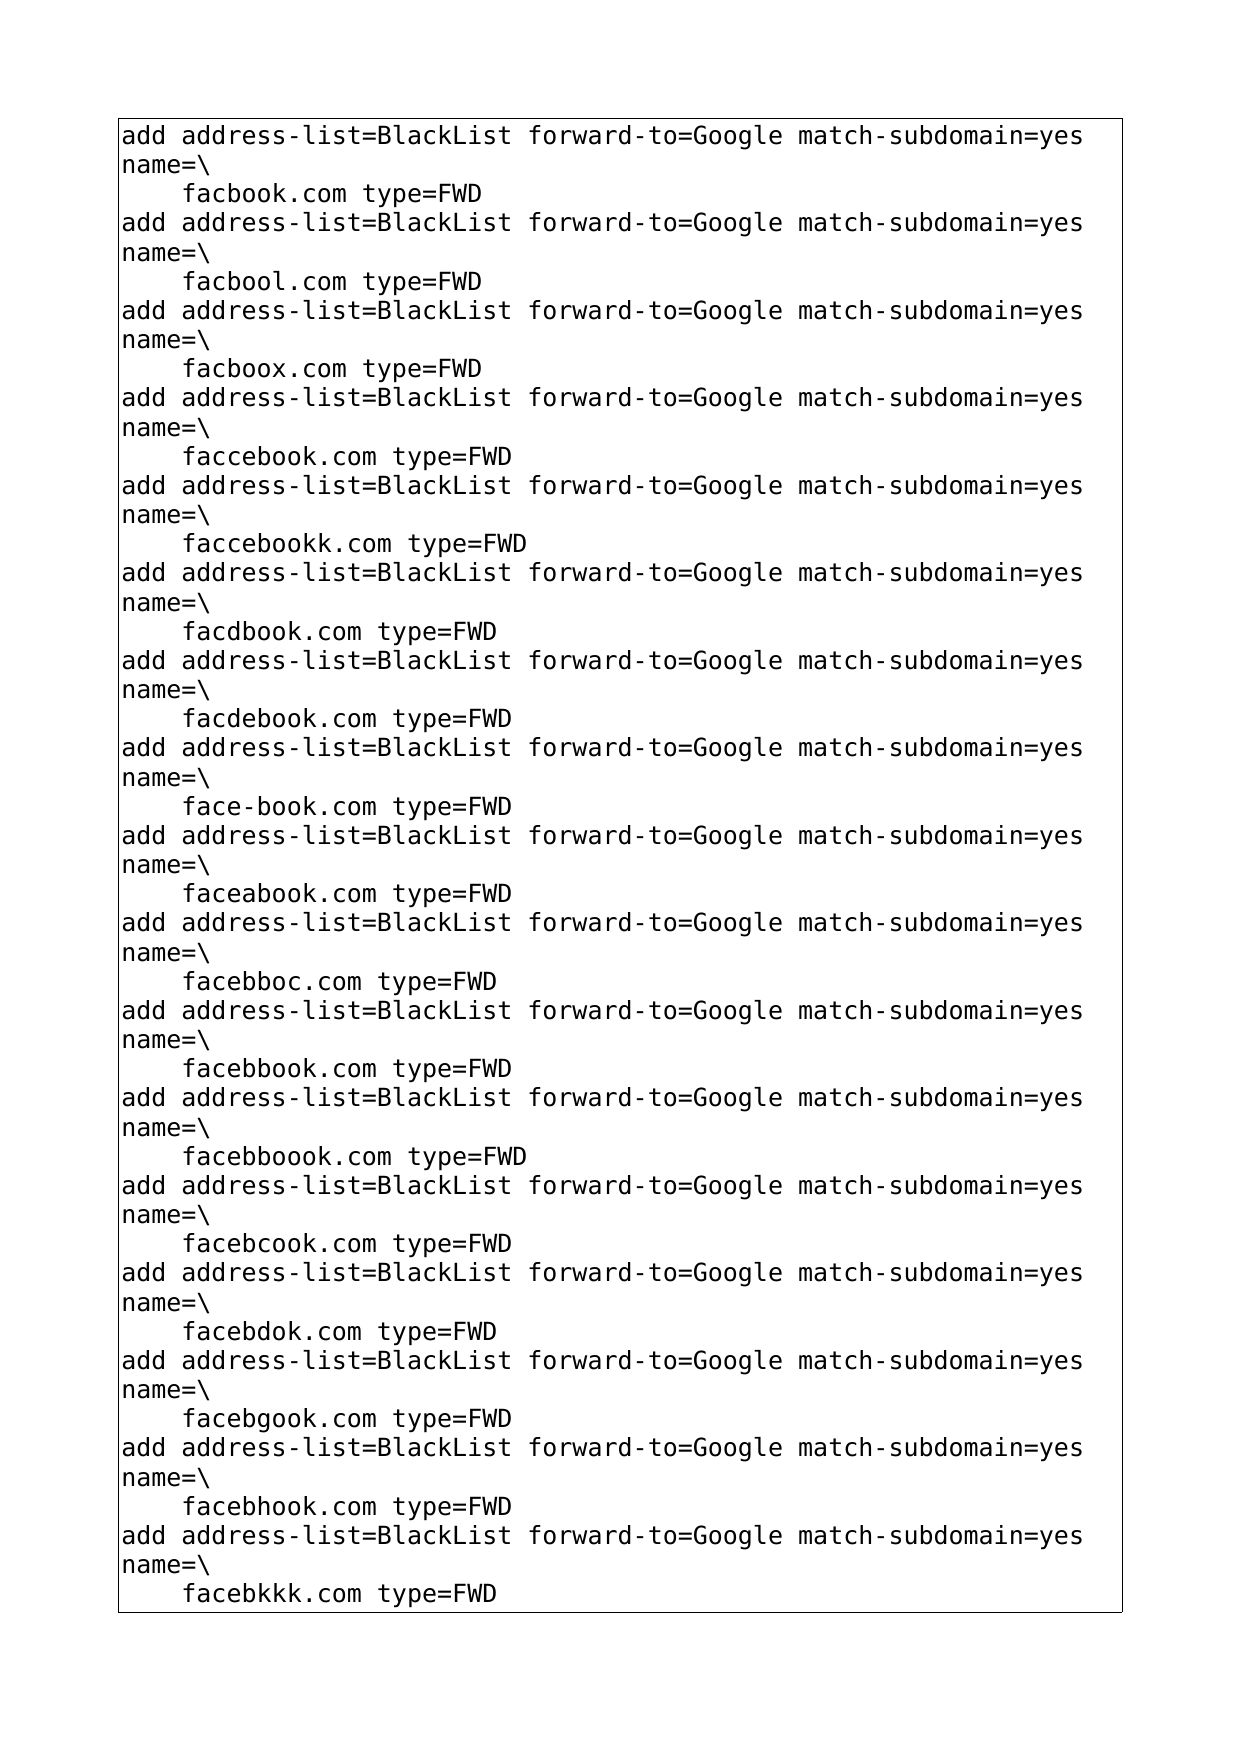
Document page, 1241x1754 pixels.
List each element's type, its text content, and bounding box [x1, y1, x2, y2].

table_header add address-list=BlackList forward-to=Google match-subdomain=yes name=\ facbook.com type=FWD add address-list=BlackList forward-to=Google match-subdomain=yes name=\ facbool.com type=FWD add address-list=BlackList forward-to=Google match-subdomain=yes name=\ facboox.com type=FWD add address-list=BlackList forward-to=Google match-subdomain=yes name=\ faccebook.com type=FWD add address-list=BlackList forward-to=Google match-subdomain=yes name=\ faccebookk.com type=FWD add address-list=BlackList forward-to=Google match-subdomain=yes name=\ facdbook.com type=FWD add address-list=BlackList forward-to=Google match-subdomain=yes name=\ facdebook.com type=FWD add address-list=BlackList forward-to=Google match-subdomain=yes name=\ face-book.com type=FWD add address-list=BlackList forward-to=Google match-subdomain=yes name=\ faceabook.com type=FWD add address-list=BlackList forward-to=Google match-subdomain=yes name=\ facebboc.com type=FWD add address-list=BlackList forward-to=Google match-subdomain=yes name=\ facebbook.com type=FWD add address-list=BlackList forward-to=Google match-subdomain=yes name=\ facebboook.com type=FWD add address-list=BlackList forward-to=Google match-subdomain=yes name=\ facebcook.com type=FWD add address-list=BlackList forward-to=Google match-subdomain=yes name=\ facebdok.com type=FWD add address-list=BlackList forward-to=Google match-subdomain=yes name=\ facebgook.com type=FWD add address-list=BlackList forward-to=Google match-subdomain=yes name=\ facebhook.com type=FWD add address-list=BlackList forward-to=Google match-subdomain=yes name=\ facebkkk.com type=FWD [119, 119, 1122, 1612]
